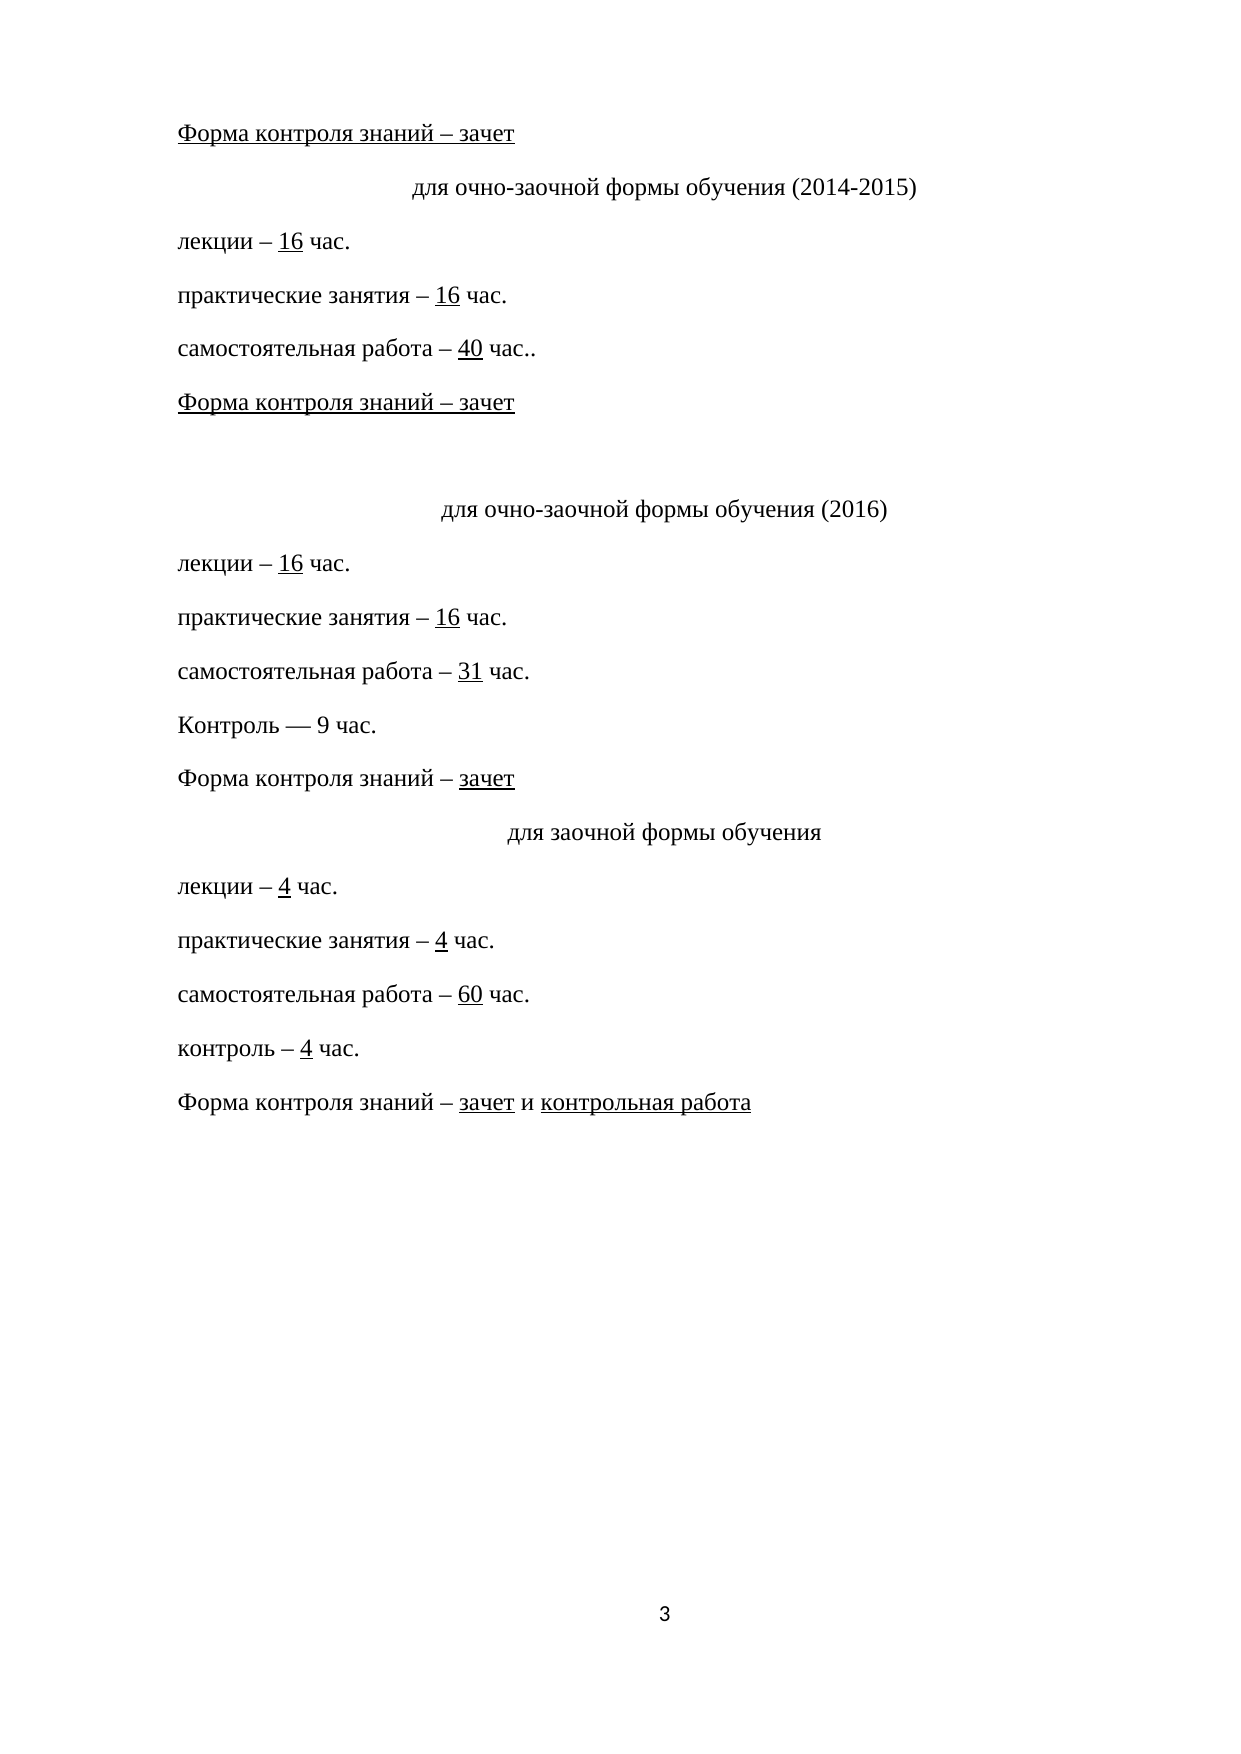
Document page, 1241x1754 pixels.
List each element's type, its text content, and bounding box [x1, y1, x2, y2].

text самостоятельная работа – 31 час. [177, 656, 1152, 684]
text для очно-заочной формы обучения (2016) [177, 494, 1152, 523]
text Форма контроля знаний – зачет и контрольная работа [177, 1087, 1152, 1115]
text практические занятия – 4 час. [177, 925, 1152, 954]
text самостоятельная работа – 40 час.. [177, 333, 1152, 362]
text практические занятия – 16 час. [177, 602, 1152, 631]
text для заочной формы обучения [177, 817, 1152, 846]
text Форма контроля знаний – зачет [177, 118, 1152, 147]
text лекции – 16 час. [177, 226, 1152, 254]
text для очно-заочной формы обучения (2014-2015) [177, 172, 1152, 201]
text практические занятия – 16 час. [177, 280, 1152, 308]
text Контроль — 9 час. [177, 710, 1152, 738]
text контроль – 4 час. [177, 1033, 1152, 1062]
text Форма контроля знаний – зачет [177, 387, 1152, 416]
text Форма контроля знаний – зачет [177, 763, 1152, 792]
text лекции – 4 час. [177, 871, 1152, 900]
text лекции – 16 час. [177, 548, 1152, 577]
text самостоятельная работа – 60 час. [177, 979, 1152, 1008]
